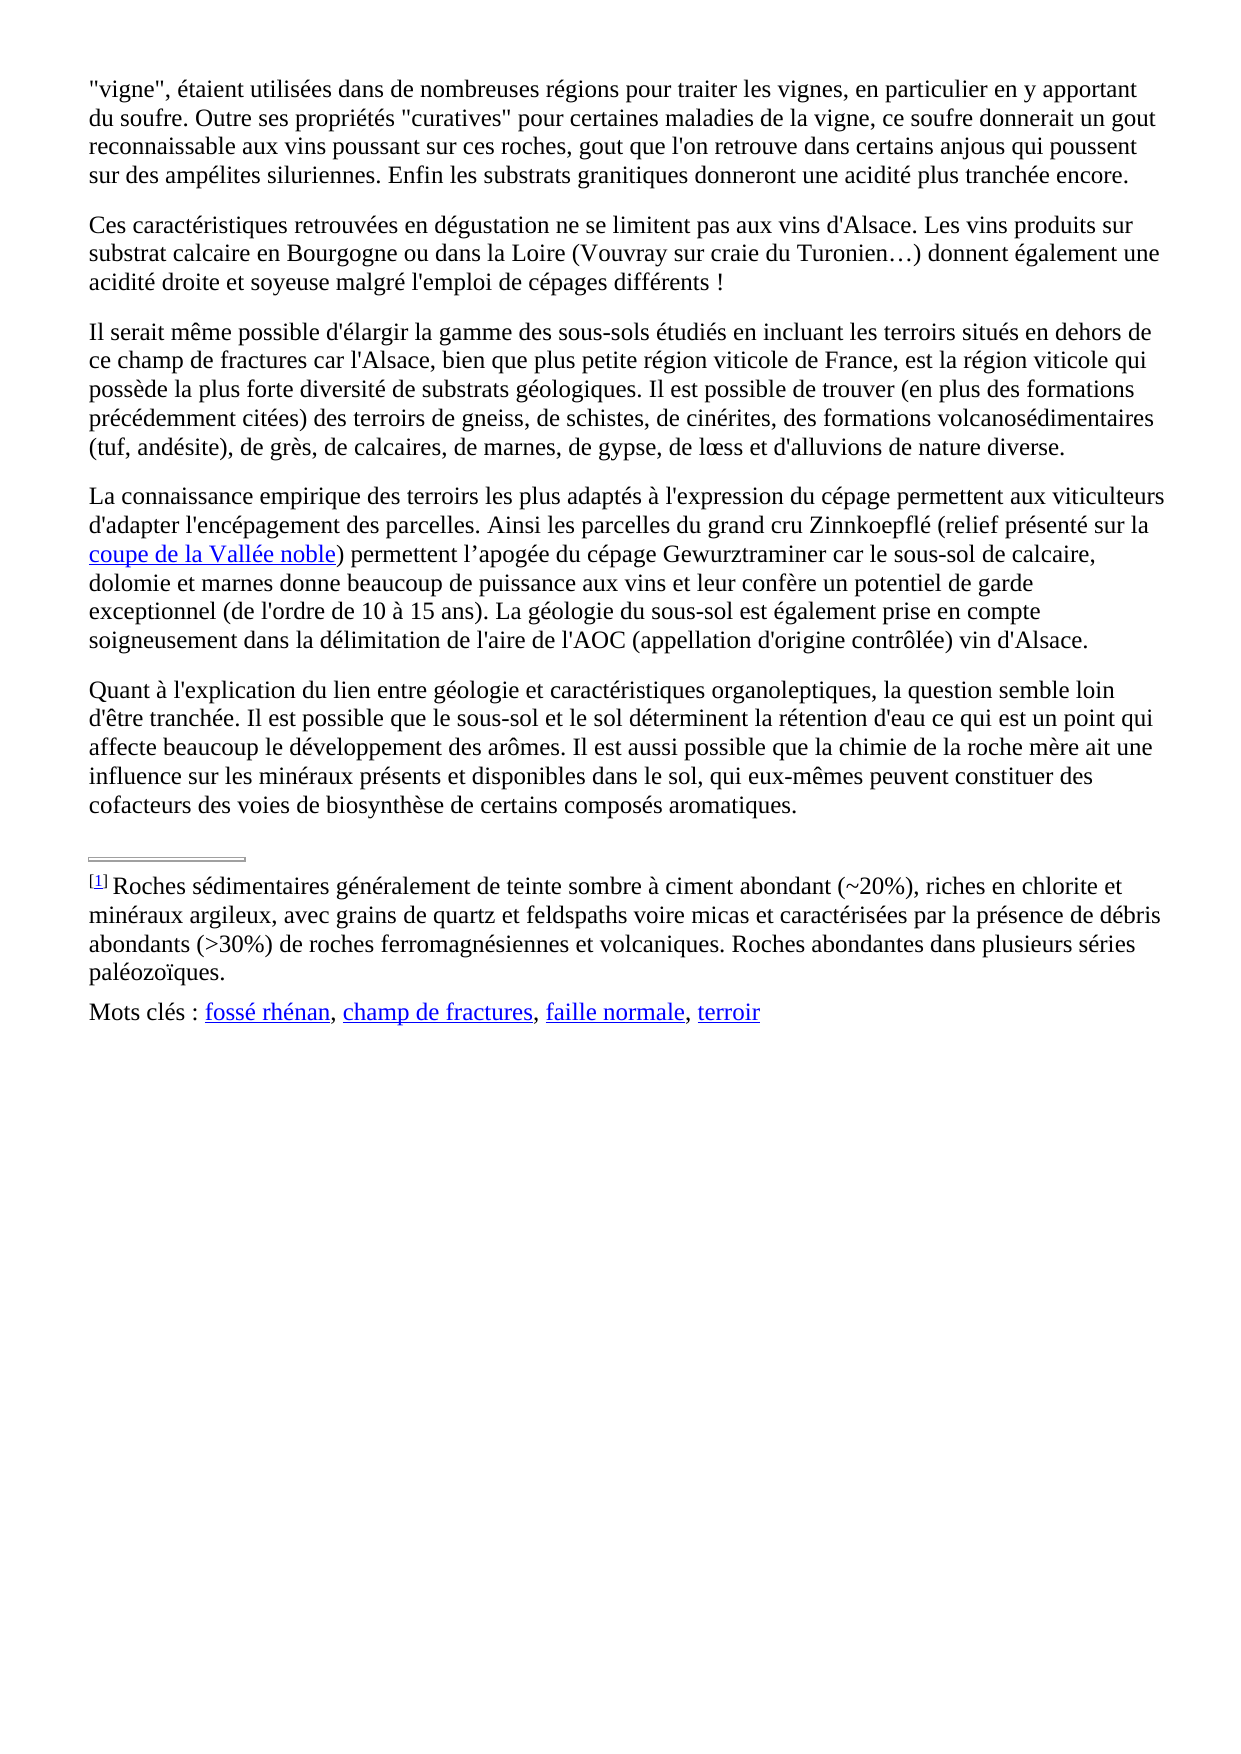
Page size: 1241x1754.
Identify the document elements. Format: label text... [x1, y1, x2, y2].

text [1] Roches sédimentaires généralement de teinte sombre à ciment abondant (~20%), riches en chlorite et minéraux argileux, avec grains de quartz et feldspaths voire micas et caractérisées par la présence de débris abondants (>30%) de roches ferromagnésiennes et volcaniques. Roches abondantes dans plusieurs séries paléozoïques. [89, 871, 1167, 986]
text La connaissance empirique des terroirs les plus adaptés à l'expression du cépage permettent aux viticulteurs d'adapter l'encépagement des parcelles. Ainsi les parcelles du grand cru Zinnkoepflé (relief présenté sur la coupe de la Vallée noble) permettent l’apogée du cépage Gewurztraminer car le sous-sol de calcaire, dolomie et marnes donne beaucoup de puissance aux vins et leur confère un potentiel de garde exceptionnel (de l'ordre de 10 à 15 ans). La géologie du sous-sol est également prise en compte soigneusement dans la délimitation de l'aire de l'AOC (appellation d'origine contrôlée) vin d'Alsace. [89, 481, 1167, 654]
text Quant à l'explication du lien entre géologie et caractéristiques organoleptiques, la question semble loin d'être tranchée. Il est possible que le sous-sol et le sol déterminent la rétention d'eau ce qui est un point qui affecte beaucoup le développement des arômes. Il est aussi possible que la chimie de la roche mère ait une influence sur les minéraux présents et disponibles dans le sol, qui eux-mêmes peuvent constituer des cofacteurs des voies de biosynthèse de certains composés aromatiques. [89, 675, 1167, 818]
text Il serait même possible d'élargir la gamme des sous-sols étudiés en incluant les terroirs situés en dehors de ce champ de fractures car l'Alsace, bien que plus petite région viticole de France, est la région viticole qui possède la plus forte diversité de substrats géologiques. Il est possible de trouver (en plus des formations précédemment citées) des terroirs de gneiss, de schistes, de cinérites, des formations volcanosédimentaires (tuf, andésite), de grès, de calcaires, de marnes, de gypse, de lœss et d'alluvions de nature diverse. [89, 317, 1167, 461]
text Mots clés : fossé rhénan, champ de fractures, faille normale, terroir [89, 997, 1167, 1025]
text "vigne", étaient utilisées dans de nombreuses régions pour traiter les vignes, en particulier en y apportant du soufre. Outre ses propriétés "curatives" pour certaines maladies de la vigne, ce soufre donnerait un gout reconnaissable aux vins poussant sur ces roches, gout que l'on retrouve dans certains anjous qui poussent sur des ampélites siluriennes. Enfin les substrats granitiques donneront une acidité plus tranchée encore. [89, 74, 1167, 189]
text Ces caractéristiques retrouvées en dégustation ne se limitent pas aux vins d'Alsace. Les vins produits sur substrat calcaire en Bourgogne ou dans la Loire (Vouvray sur craie du Turonien…) donnent également une acidité droite et soyeuse malgré l'emploi de cépages différents ! [89, 210, 1167, 296]
